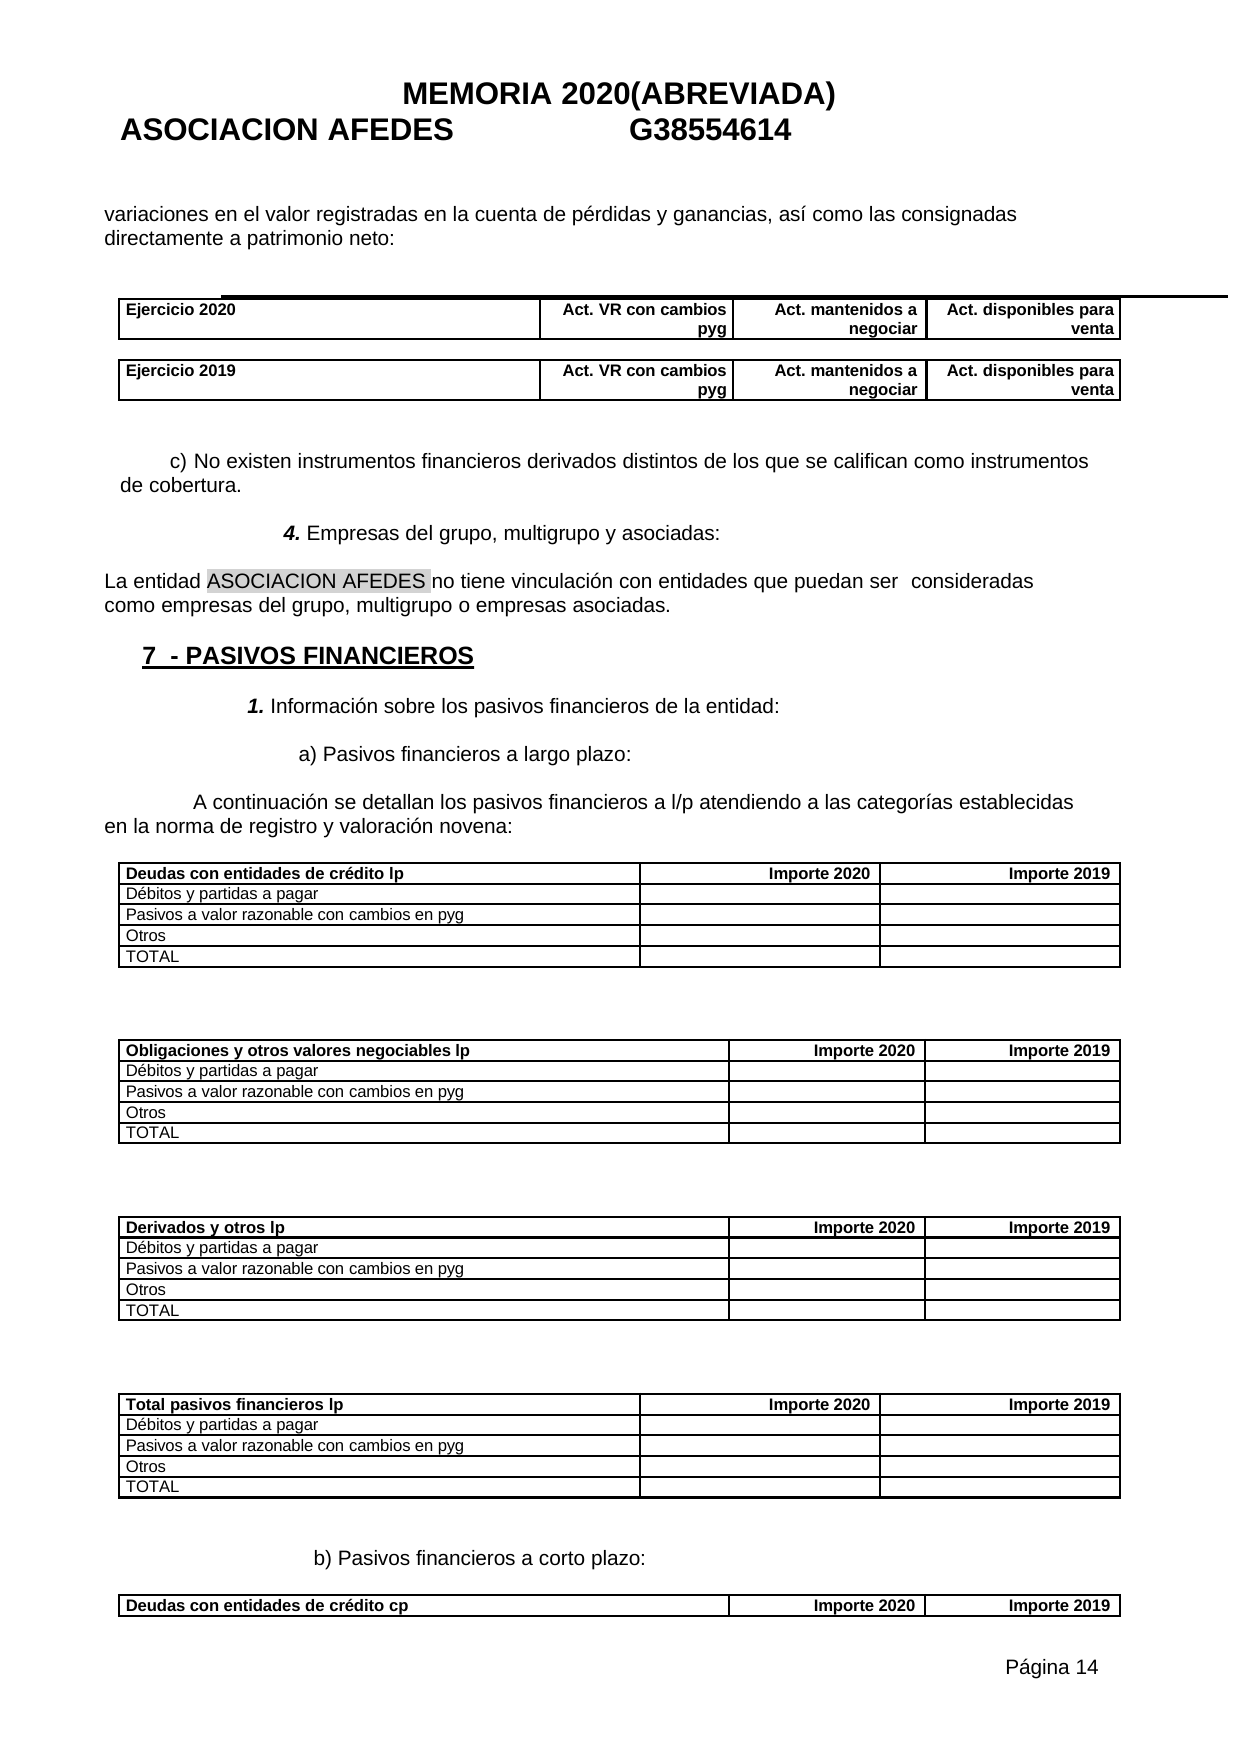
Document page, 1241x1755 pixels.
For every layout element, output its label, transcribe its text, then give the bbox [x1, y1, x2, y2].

table_cell [641, 905, 879, 924]
table_cell TOTAL [120, 947, 639, 966]
table_cell [881, 1436, 1119, 1455]
list No existen instrumentos financieros derivados distintos de los que se califican como instrumentos de cobertura. [104, 449, 1108, 497]
list - PASIVOS FINANCIEROS [148, 641, 1136, 670]
table_cell [730, 1301, 924, 1319]
table_header Importe 2019 [926, 1596, 1119, 1614]
table_cell [730, 1082, 924, 1101]
table_cell [926, 1280, 1119, 1299]
table_cell [730, 1239, 924, 1257]
table_cell [881, 1478, 1119, 1496]
table_header Act. mantenidos a negociar [734, 300, 925, 338]
table_header Act. VR con cambios pyg [541, 300, 732, 338]
table_cell [730, 1124, 924, 1142]
table_cell Otros [120, 1103, 728, 1122]
table_cell [926, 1062, 1119, 1080]
table_cell [926, 1301, 1119, 1319]
table_cell Débitos y partidas a pagar [120, 1062, 728, 1080]
table_cell [730, 1280, 924, 1299]
table_cell [730, 1062, 924, 1080]
table_header Ejercicio 2020 [120, 300, 539, 338]
table_header Ejercicio 2019 [120, 361, 539, 399]
text variaciones en el valor registradas en la cuenta de pérdidas y ganancias, así como las consignadas directamente a patrimonio neto: [104, 201, 1108, 249]
table_cell [641, 1457, 879, 1476]
table_cell TOTAL [120, 1478, 639, 1496]
table_cell TOTAL [120, 1124, 728, 1142]
table_header Obligaciones y otros valores negociables lp [120, 1041, 728, 1059]
table_cell Débitos y partidas a pagar [120, 885, 639, 903]
table_cell [881, 926, 1119, 944]
table_header Derivados y otros lp [120, 1218, 728, 1236]
table_cell [926, 1259, 1119, 1278]
table_cell [926, 1239, 1119, 1257]
table_cell Otros [120, 1457, 639, 1476]
table_cell TOTAL [120, 1301, 728, 1319]
table_header Total pasivos financieros lp [120, 1395, 639, 1413]
table_cell [926, 1103, 1119, 1122]
table_cell [641, 947, 879, 966]
table_header Deudas con entidades de crédito cp [120, 1596, 728, 1614]
table_cell [730, 1103, 924, 1122]
table_cell [881, 1416, 1119, 1434]
table_header Importe 2019 [926, 1041, 1119, 1059]
table_cell [641, 885, 879, 903]
table_cell Otros [120, 1280, 728, 1299]
list Pasivos financieros a corto plazo: [313, 1546, 1136, 1570]
table_cell [881, 905, 1119, 924]
table_cell Débitos y partidas a pagar [120, 1416, 639, 1434]
table_cell Otros [120, 926, 639, 944]
text A continuación se detallan los pasivos financieros a l/p atendiendo a las categorías establecidas en la norma de registro y valoración novena: [104, 789, 1101, 838]
table_cell [641, 1478, 879, 1496]
table_header Importe 2020 [730, 1596, 924, 1614]
table_cell [730, 1259, 924, 1278]
table_header Importe 2020 [641, 864, 879, 882]
table_header Act. mantenidos a negociar [734, 361, 925, 399]
table_cell Pasivos a valor razonable con cambios en pyg [120, 1082, 728, 1101]
list Empresas del grupo, multigrupo y asociadas: [209, 521, 1136, 545]
table_header Importe 2020 [730, 1041, 924, 1059]
table_cell [641, 926, 879, 944]
table_header Importe 2019 [881, 1395, 1119, 1413]
table_cell [641, 1436, 879, 1455]
table_cell Pasivos a valor razonable con cambios en pyg [120, 1436, 639, 1455]
table_header Act. disponibles para venta [928, 361, 1119, 399]
table_header Importe 2019 [881, 864, 1119, 882]
table_cell Débitos y partidas a pagar [120, 1239, 728, 1257]
table_cell Pasivos a valor razonable con cambios en pyg [120, 1259, 728, 1278]
table_cell Pasivos a valor razonable con cambios en pyg [120, 905, 639, 924]
list Pasivos financieros a largo plazo: [224, 742, 1136, 766]
table_header Act. VR con cambios pyg [541, 361, 732, 399]
table_header Act. disponibles para venta [928, 300, 1119, 338]
table_header Deudas con entidades de crédito lp [120, 864, 639, 882]
table_header Importe 2020 [730, 1218, 924, 1236]
table_header Importe 2019 [926, 1218, 1119, 1236]
table_cell [641, 1416, 879, 1434]
list Información sobre los pasivos financieros de la entidad: [247, 694, 1136, 718]
table_cell [926, 1124, 1119, 1142]
table_cell [881, 885, 1119, 903]
text La entidad ASOCIACION AFEDES no tiene vinculación con entidades que puedan ser consideradas como empresas del grupo, multigrupo o empresas asociadas. [104, 569, 1085, 617]
table_header Importe 2020 [641, 1395, 879, 1413]
table_cell [926, 1082, 1119, 1101]
table_cell [881, 947, 1119, 966]
table_cell [881, 1457, 1119, 1476]
